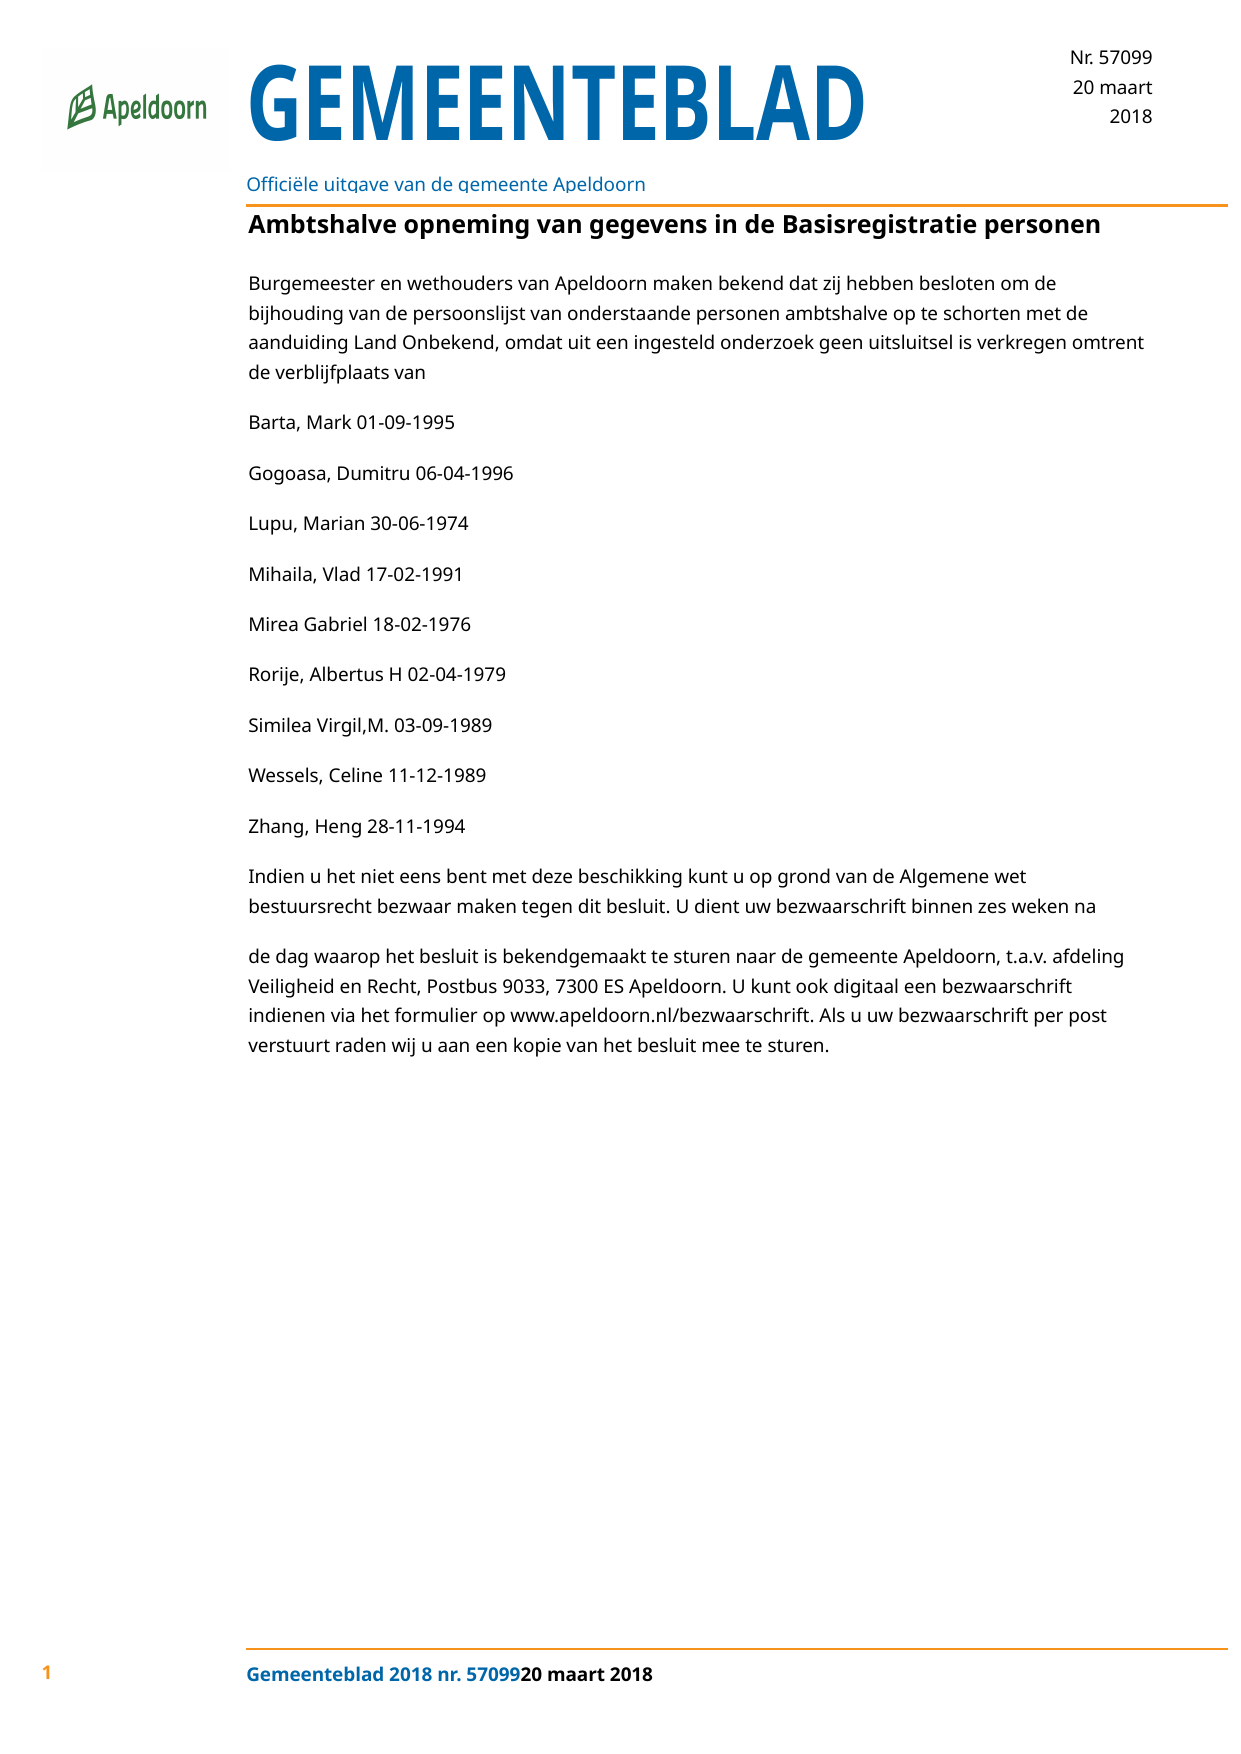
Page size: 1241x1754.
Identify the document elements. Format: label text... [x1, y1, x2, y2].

text Burgemeester en wethouders van Apeldoorn maken bekend dat zij hebben besloten om de bijhouding van de persoonslijst van onderstaande personen ambtshalve op te schorten met de aanduiding Land Onbekend, omdat uit een ingesteld onderzoek geen uitsluitsel is verkregen omtrent de verblijfplaats van [248, 270, 1152, 385]
text Gogoasa, Dumitru 06-04-1996 [248, 460, 1152, 486]
text Barta, Mark 01-09-1995 [248, 409, 1152, 435]
text Similea Virgil,M. 03-09-1989 [248, 712, 1152, 738]
text de dag waarop het besluit is bekendgemaakt te sturen naar de gemeente Apeldoorn, t.a.v. afdeling Veiligheid en Recht, Postbus 9033, 7300 ES Apeldoorn. U kunt ook digitaal een bezwaarschrift indienen via het formulier op www.apeldoorn.nl/bezwaarschrift. Als u uw bezwaarschrift per post verstuurt raden wij u aan een kopie van het besluit mee te sturen. [248, 943, 1152, 1058]
text Mihaila, Vlad 17-02-1991 [248, 561, 1152, 586]
text Indien u het niet eens bent met deze beschikking kunt u op grond van de Algemene wet bestuursrecht bezwaar maken tegen dit besluit. U dient uw bezwaarschrift binnen zes weken na [248, 863, 1152, 918]
text Zhang, Heng 28-11-1994 [248, 813, 1152, 838]
text Ambtshalve opneming van gegevens in de Basisregistratie personen [248, 207, 1152, 241]
text Wessels, Celine 11-12-1989 [248, 762, 1152, 788]
text Rorije, Albertus H 02-04-1979 [248, 662, 1152, 687]
text Lupu, Marian 30-06-1974 [248, 510, 1152, 536]
text Mirea Gabriel 18-02-1976 [248, 611, 1152, 637]
picture [41, 47, 231, 172]
